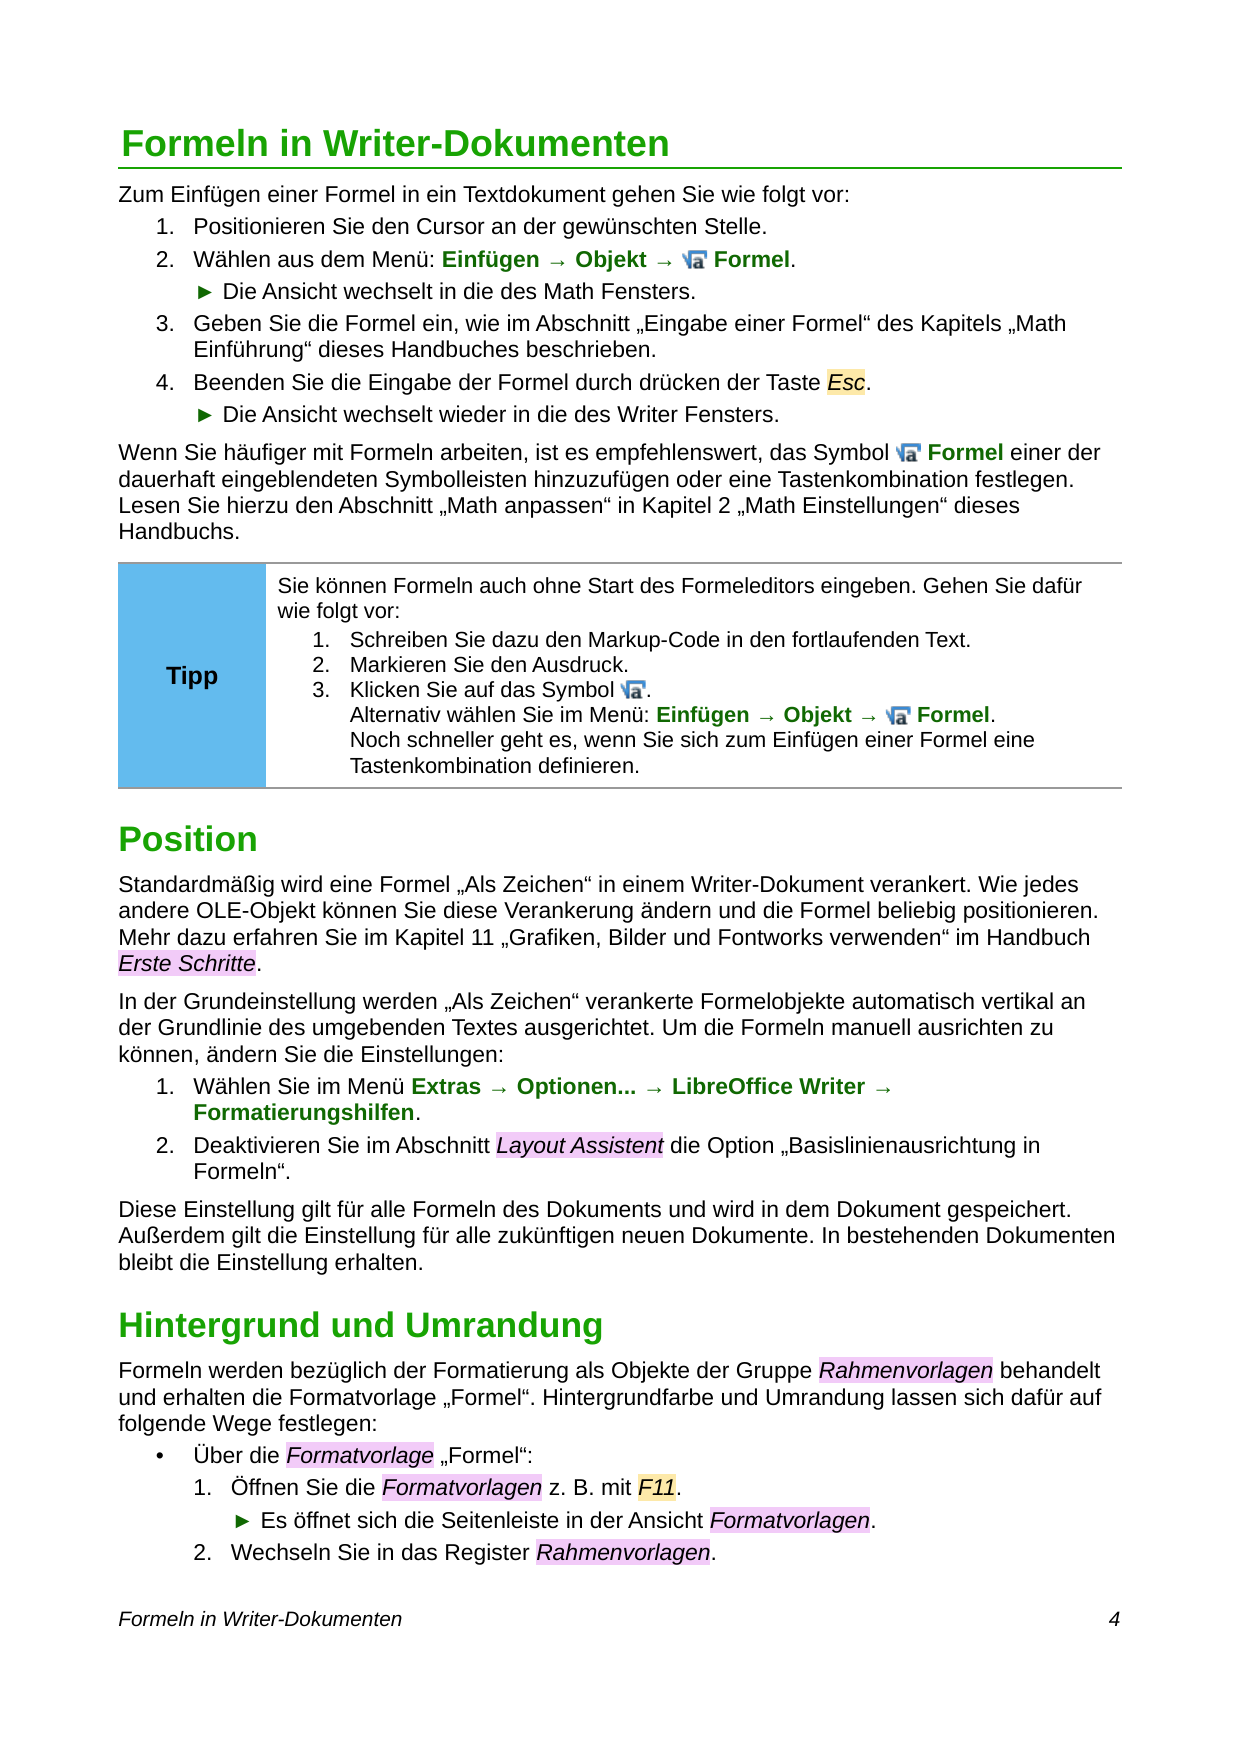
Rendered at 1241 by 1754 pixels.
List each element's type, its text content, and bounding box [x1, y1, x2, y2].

subtitle Hintergrund und Umrandung [118, 1304, 1122, 1345]
list Wählen aus dem Menü: Einfügen → Objekt → [156, 246, 682, 272]
list Es öffnet sich die Seitenleiste in der Ansicht Formatvorlagen. [870, 1507, 1122, 1533]
text Formeln werden bezüglich der Formatierung als Objekte der Gruppe Rahmenvorlagen behandelt und erhalten die Formatvorlage „Formel“. Hintergrundfarbe und Umrandung lassen sich dafür auf folgende Wege festlegen: [118, 1357, 1122, 1436]
list Die Ansicht wechselt wieder in die des Writer Fensters. [193, 401, 1122, 427]
text Wenn Sie häufiger mit Formeln arbeiten, ist es empfehlenswert, das Symbol Formel einer der dauerhaft eingeblendeten Symbolleisten hinzuzufügen oder eine Tastenkombination festlegen. Lesen Sie hierzu den Abschnitt „Math anpassen“ in Kapitel 2 „Math Einstellungen“ dieses Handbuchs. [118, 439, 1122, 544]
list Über die Formatvorlage „Formel“: [434, 1442, 1122, 1468]
list Öffnen Sie die Formatvorlagen z. B. mit F11. [542, 1474, 638, 1501]
list Positionieren Sie den Cursor an der gewünschten Stelle. [156, 213, 1122, 239]
table_header Sie können Formeln auch ohne Start des Formeleditors eingeben. Gehen Sie dafür wie folgt vor: Schreiben Sie dazu den Markup-Code in den fortlaufenden Text. Markieren Sie den Ausdruck. Klicken Sie auf das Symbol . Alternativ wählen Sie im Menü: Einfügen → Objekt → Formel. Noch schneller geht es, wenn Sie sich zum Einfügen einer Formel eine Tastenkombination definieren. [266, 564, 1122, 787]
subtitle Position [118, 818, 1122, 859]
list Wechseln Sie in das Register Rahmenvorlagen. [193, 1539, 536, 1565]
list Wählen Sie im Menü Extras → Optionen... → LibreOffice Writer → Formatierungshilfen. [156, 1073, 1122, 1126]
picture [620, 677, 646, 702]
subtitle Formeln in Writer-Dokumenten [118, 118, 1122, 167]
picture [682, 246, 708, 272]
list Über die Formatvorlage „Formel“: [156, 1442, 286, 1468]
list Beenden Sie die Eingabe der Formel durch drücken der Taste Esc. [865, 369, 1122, 395]
text Standardmäßig wird eine Formel „Als Zeichen“ in einem Writer-Dokument verankert. Wie jedes andere OLE-Objekt können Sie diese Verankerung ändern und die Formel beliebig positionieren. Mehr dazu erfahren Sie im Kapitel 11 „Grafiken, Bilder und Fontworks verwenden“ im Handbuch Erste Schritte. [118, 871, 1122, 976]
text Zum Einfügen einer Formel in ein Textdokument gehen Sie wie folgt vor: [118, 181, 1122, 207]
list Beenden Sie die Eingabe der Formel durch drücken der Taste Esc. [156, 369, 827, 395]
picture [885, 702, 911, 728]
list Wechseln Sie in das Register Rahmenvorlagen. [710, 1539, 1122, 1565]
list Die Ansicht wechselt in die des Math Fensters. [193, 278, 1122, 304]
list Öffnen Sie die Formatvorlagen z. B. mit F11. [676, 1474, 1122, 1501]
list Öffnen Sie die Formatvorlagen z. B. mit F11. [193, 1474, 382, 1501]
text Diese Einstellung gilt für alle Formeln des Dokuments und wird in dem Dokument gespeichert. Außerdem gilt die Einstellung für alle zukünftigen neuen Dokumente. In bestehenden Dokumenten bleibt die Einstellung erhalten. [118, 1196, 1122, 1275]
list Geben Sie die Formel ein, wie im Abschnitt „Eingabe einer Formel“ des Kapitels „Math Einführung“ dieses Handbuches beschrieben. [156, 310, 1122, 363]
text In der Grundeinstellung werden „Als Zeichen“ verankerte Formelobjekte automatisch vertikal an der Grundlinie des umgebenden Textes ausgerichtet. Um die Formeln manuell ausrichten zu können, ändern Sie die Einstellungen: [118, 988, 1122, 1067]
list Formel. [708, 246, 1122, 272]
picture [896, 440, 921, 465]
table_header Tipp [118, 564, 266, 787]
list Es öffnet sich die Seitenleiste in der Ansicht Formatvorlagen. [231, 1507, 710, 1533]
list Deaktivieren Sie im Abschnitt Layout Assistent die Option „Basislinienausrichtung in Formeln“. [156, 1132, 1122, 1184]
